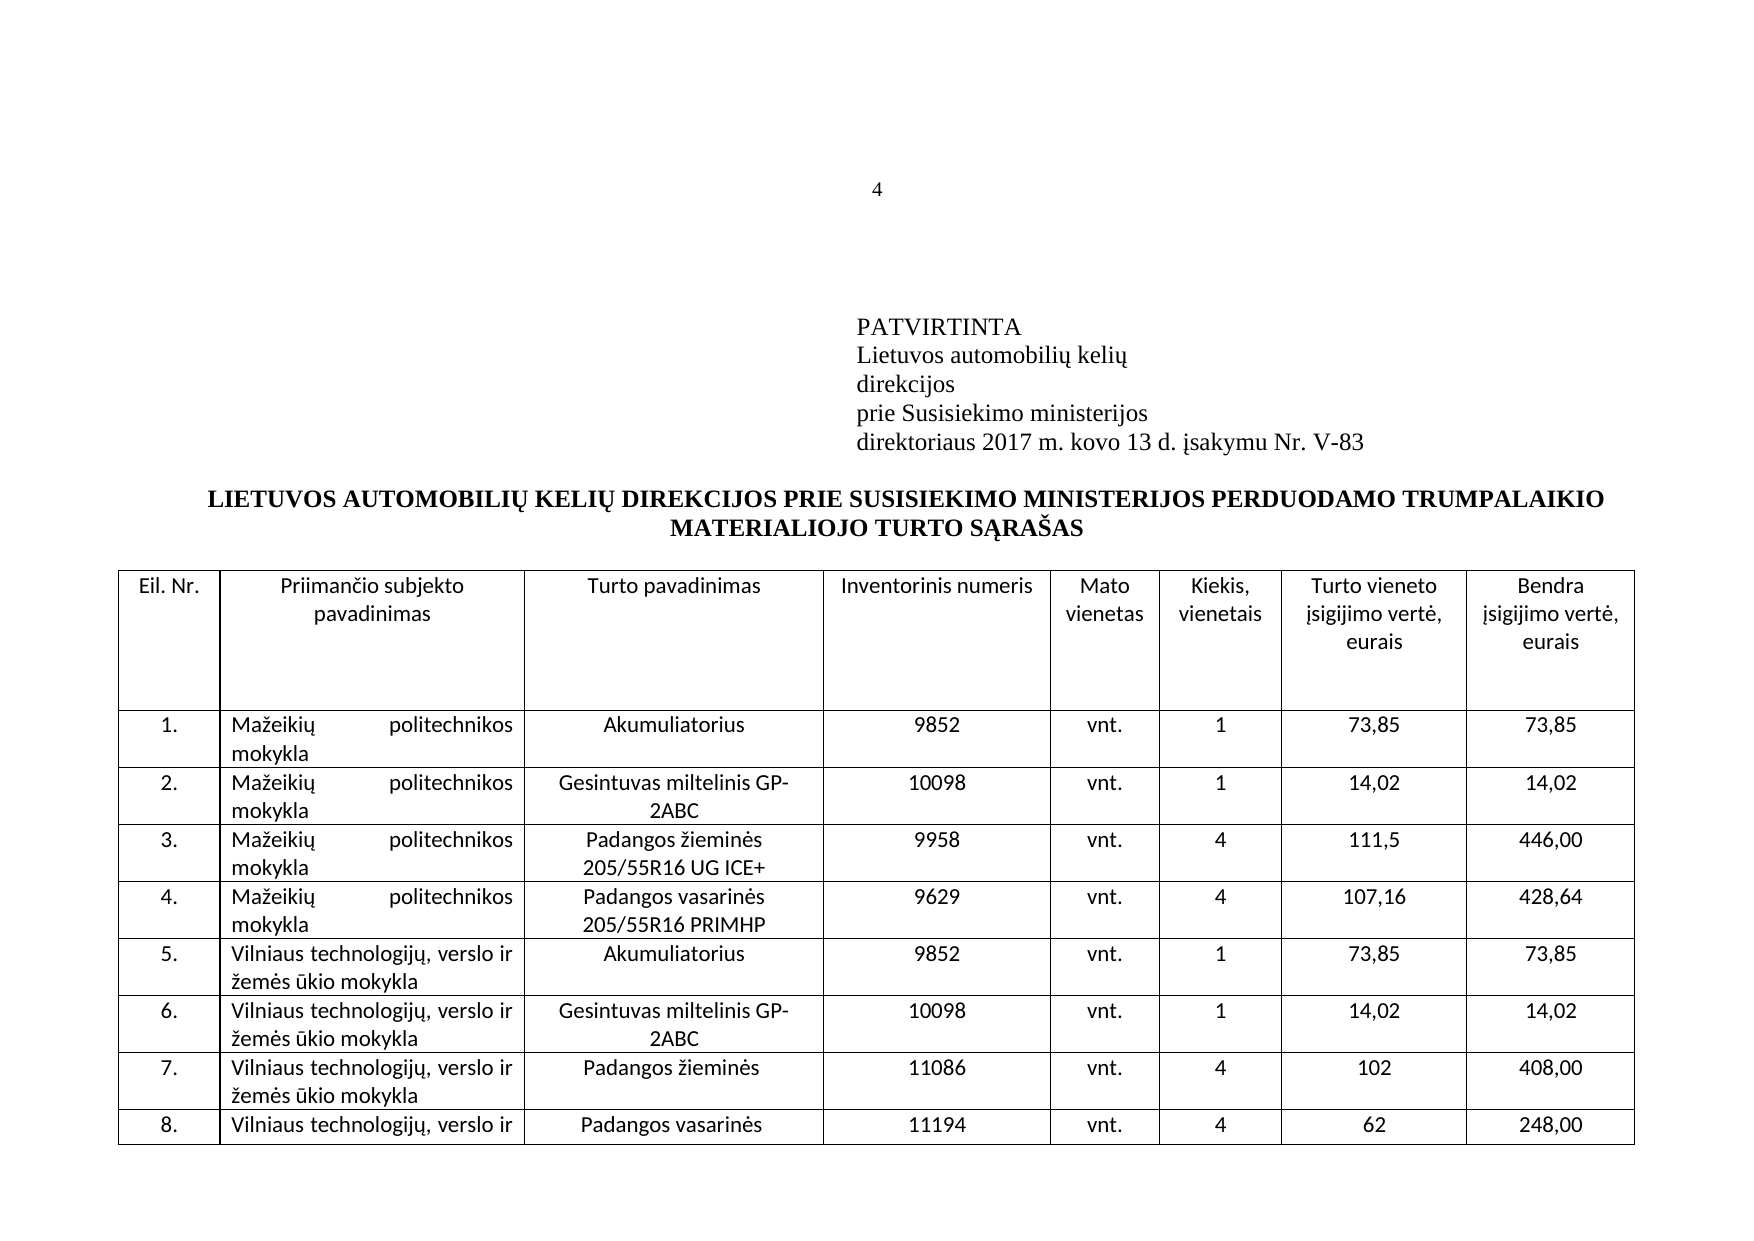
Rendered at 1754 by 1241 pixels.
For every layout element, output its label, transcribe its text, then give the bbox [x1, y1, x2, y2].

table_cell 1 [1160, 711, 1281, 767]
table_cell 6. [119, 996, 219, 1052]
table_cell 1 [1160, 996, 1281, 1052]
table_header Eil. Nr. [119, 571, 219, 709]
table_header Mato vienetas [1051, 571, 1159, 709]
table_cell 428,64 [1467, 882, 1634, 938]
table_header Turto vieneto įsigijimo vertė, eurais [1282, 571, 1466, 709]
table_cell Padangos žieminės [525, 1053, 823, 1109]
table_cell 111,5 [1282, 825, 1466, 881]
table_cell 2. [119, 768, 219, 824]
table_cell Vilniaus technologijų, verslo ir žemės ūkio mokykla [221, 939, 524, 995]
table_cell 107,16 [1282, 882, 1466, 938]
table_cell Padangos vasarinės 205/55R16 PRIMHP [525, 882, 823, 938]
table_cell 4 [1160, 1053, 1281, 1109]
table_cell Mažeikių politechnikos mokykla [221, 882, 524, 938]
table_header Priimančio subjekto pavadinimas [221, 571, 524, 709]
table_cell 248,00 [1467, 1110, 1634, 1143]
table_cell Gesintuvas miltelinis GP-2ABC [525, 768, 823, 824]
table_cell Akumuliatorius [525, 939, 823, 995]
table_cell 1. [119, 711, 219, 767]
table_cell Vilniaus technologijų, verslo ir žemės ūkio mokykla [221, 996, 524, 1052]
table_cell 408,00 [1467, 1053, 1634, 1109]
table_cell 5. [119, 939, 219, 995]
table_cell 73,85 [1467, 711, 1634, 767]
table_cell 14,02 [1282, 996, 1466, 1052]
table_cell 102 [1282, 1053, 1466, 1109]
table_cell vnt. [1051, 768, 1159, 824]
table_cell 8. [119, 1110, 219, 1143]
table_cell 3. [119, 825, 219, 881]
table_cell 9958 [824, 825, 1050, 881]
text Lietuvos automobilių kelių direkcijos [856, 340, 1211, 398]
table_cell 7. [119, 1053, 219, 1109]
table_cell 73,85 [1467, 939, 1634, 995]
table_cell Mažeikių politechnikos mokykla [221, 825, 524, 881]
table_cell 14,02 [1467, 768, 1634, 824]
table_cell Gesintuvas miltelinis GP-2ABC [525, 996, 823, 1052]
table_cell 9629 [824, 882, 1050, 938]
table_cell 4. [119, 882, 219, 938]
table_cell Vilniaus technologijų, verslo ir žemės ūkio mokykla [221, 1053, 524, 1109]
table_header Bendra įsigijimo vertė, eurais [1467, 571, 1634, 709]
table_cell 14,02 [1467, 996, 1634, 1052]
table_header Turto pavadinimas [525, 571, 823, 709]
table_cell 4 [1160, 825, 1281, 881]
table_cell Padangos vasarinės [525, 1110, 823, 1143]
table_cell 11086 [824, 1053, 1050, 1109]
table_cell vnt. [1051, 882, 1159, 938]
table_cell vnt. [1051, 711, 1159, 767]
table_cell 10098 [824, 768, 1050, 824]
text prie Susisiekimo ministerijos [856, 398, 1240, 427]
table_cell vnt. [1051, 939, 1159, 995]
table_header Inventorinis numeris [824, 571, 1050, 709]
table_cell vnt. [1051, 825, 1159, 881]
table_cell vnt. [1051, 996, 1159, 1052]
table_cell Mažeikių politechnikos mokykla [221, 711, 524, 767]
table_cell 446,00 [1467, 825, 1634, 881]
table_cell Padangos žieminės 205/55R16 UG ICE+ [525, 825, 823, 881]
table_cell 9852 [824, 939, 1050, 995]
table_cell Mažeikių politechnikos mokykla [221, 768, 524, 824]
table_cell 10098 [824, 996, 1050, 1052]
table_cell Akumuliatorius [525, 711, 823, 767]
text LIETUVOS AUTOMOBILIŲ KELIŲ DIREKCIJOS PRIE SUSISIEKIMO MINISTERIJOS PERDUODAMO TRUMPALAIKIO MATERIALIOJO TURTO SĄRAŠAS [118, 484, 1636, 542]
table_cell 14,02 [1282, 768, 1466, 824]
table_cell 73,85 [1282, 711, 1466, 767]
table_cell 11194 [824, 1110, 1050, 1143]
table_cell vnt. [1051, 1053, 1159, 1109]
table_cell 1 [1160, 768, 1281, 824]
table_cell 4 [1160, 1110, 1281, 1143]
text PATVIRTINTA [856, 312, 1636, 340]
table_header Kiekis, vienetais [1160, 571, 1281, 709]
table_cell 1 [1160, 939, 1281, 995]
table_cell Vilniaus technologijų, verslo ir [221, 1110, 524, 1143]
table_cell 62 [1282, 1110, 1466, 1143]
table_cell 73,85 [1282, 939, 1466, 995]
table_cell vnt. [1051, 1110, 1159, 1143]
table_cell 4 [1160, 882, 1281, 938]
table_cell 9852 [824, 711, 1050, 767]
text direktoriaus 2017 m. kovo 13 d. įsakymu Nr. V-83 [856, 427, 1636, 455]
